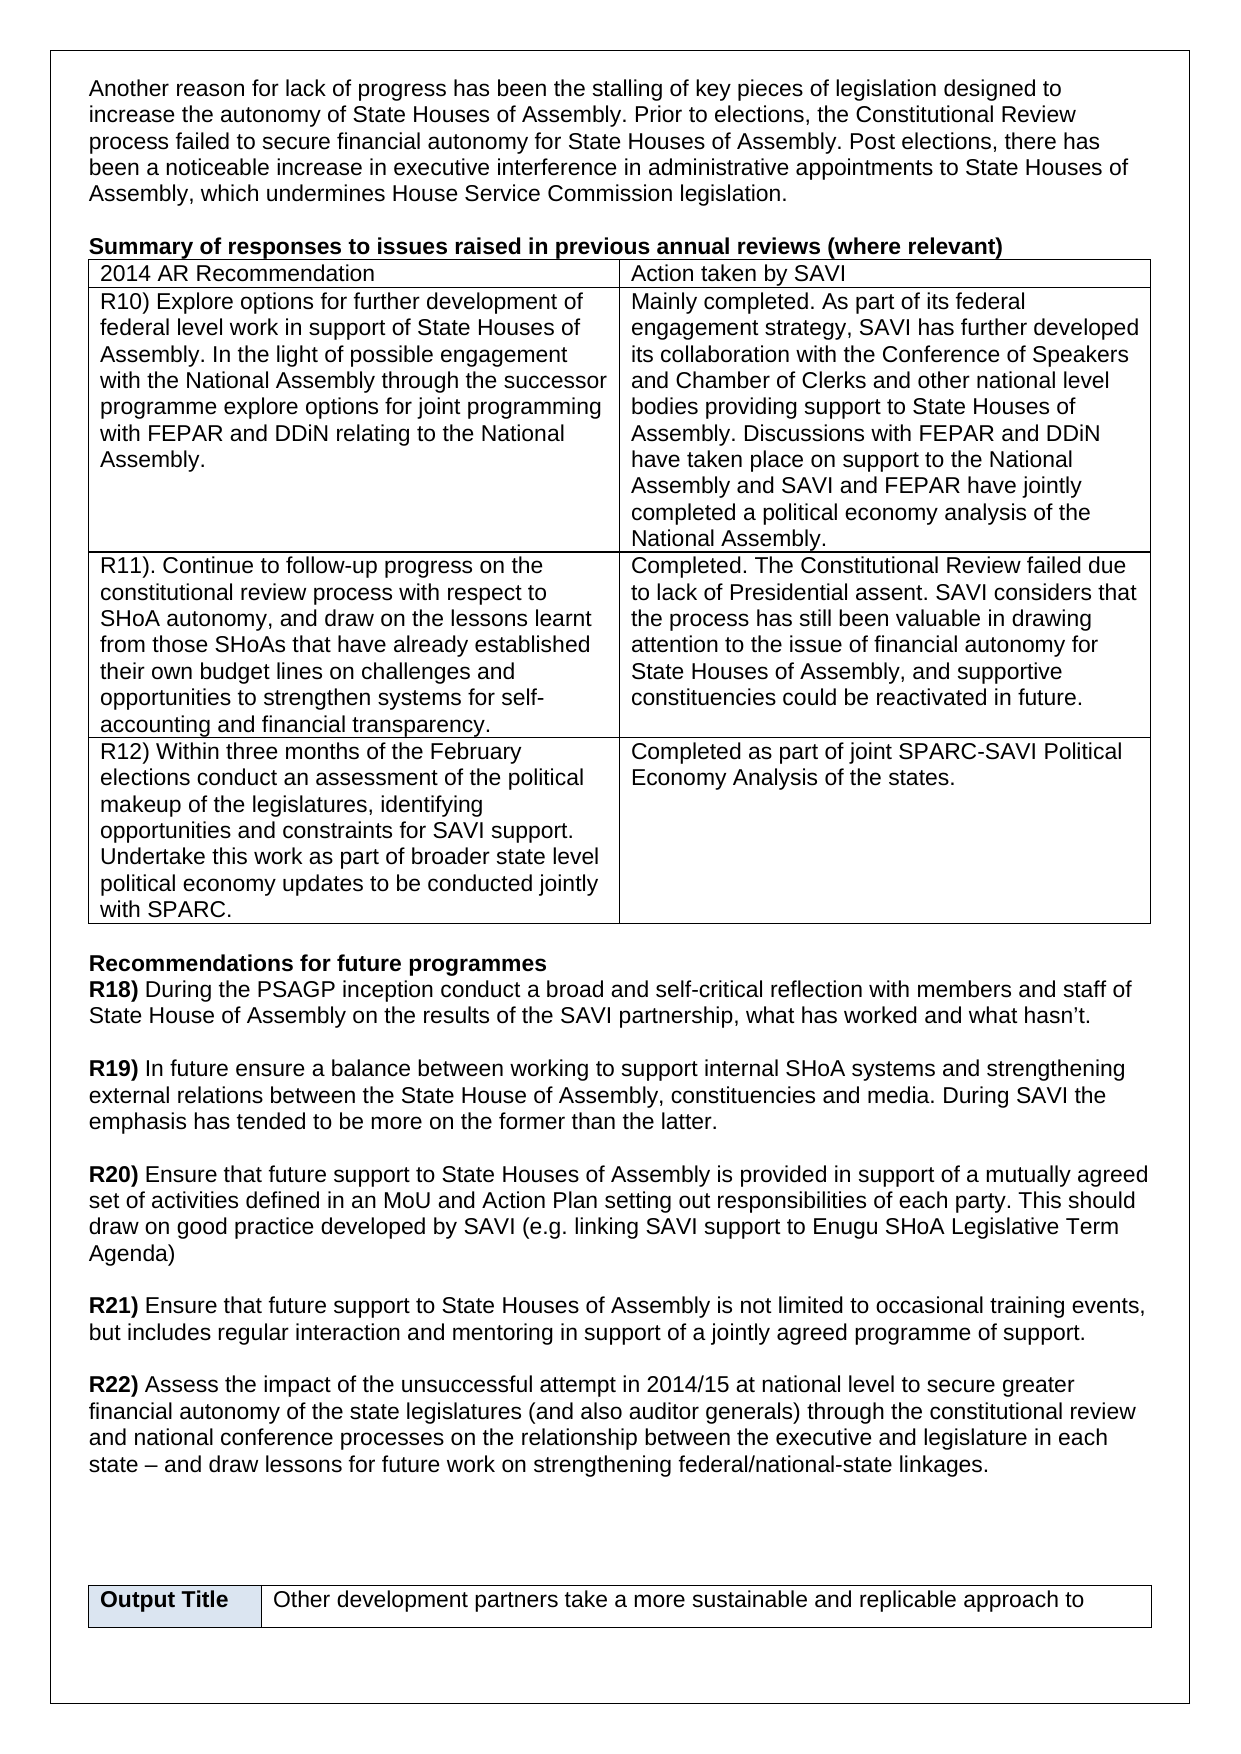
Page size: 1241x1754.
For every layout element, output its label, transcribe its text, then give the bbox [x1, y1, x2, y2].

text R22) Assess the impact of the unsuccessful attempt in 2014/15 at national level to secure greater financial autonomy of the state legislatures (and also auditor generals) through the constitutional review and national conference processes on the relationship between the executive and legislature in each state – and draw lessons for future work on strengthening federal/national-state linkages. [89, 1371, 1152, 1477]
text R20) Ensure that future support to State Houses of Assembly is provided in support of a mutually agreed set of activities defined in an MoU and Action Plan setting out responsibilities of each party. This should draw on good practice developed by SAVI (e.g. linking SAVI support to Enugu SHoA Legislative Term Agenda) [89, 1161, 1152, 1266]
text Summary of responses to issues raised in previous annual reviews (where relevant) [89, 233, 1152, 259]
text Recommendations for future programmes [89, 950, 1152, 976]
table_cell Completed as part of joint SPARC-SAVI Political Economy Analysis of the states. [620, 738, 1150, 922]
text Another reason for lack of progress has been the stalling of key pieces of legislation designed to increase the autonomy of State Houses of Assembly. Prior to elections, the Constitutional Review process failed to secure financial autonomy for State Houses of Assembly. Post elections, there has been a noticeable increase in executive interference in administrative appointments to State Houses of Assembly, which undermines House Service Commission legislation. [89, 75, 1152, 207]
table_cell R12) Within three months of the February elections conduct an assessment of the political makeup of the legislatures, identifying opportunities and constraints for SAVI support. Undertake this work as part of broader state level political economy updates to be conducted jointly with SPARC. [89, 738, 619, 922]
text R18) During the PSAGP inception conduct a broad and self-critical reflection with members and staff of State House of Assembly on the results of the SAVI partnership, what has worked and what hasn’t. [89, 976, 1152, 1029]
table_header 2014 AR Recommendation [89, 260, 619, 287]
table_cell Completed. The Constitutional Review failed due to lack of Presidential assent. SAVI considers that the process has still been valuable in drawing attention to the issue of financial autonomy for State Houses of Assembly, and supportive constituencies could be reactivated in future. [620, 553, 1150, 737]
table_cell Mainly completed. As part of its federal engagement strategy, SAVI has further developed its collaboration with the Conference of Speakers and Chamber of Clerks and other national level bodies providing support to State Houses of Assembly. Discussions with FEPAR and DDiN have taken place on support to the National Assembly and SAVI and FEPAR have jointly completed a political economy analysis of the National Assembly. [620, 288, 1150, 551]
table_header Other development partners take a more sustainable and replicable approach to [262, 1586, 1151, 1627]
text R19) In future ensure a balance between working to support internal SHoA systems and strengthening external relations between the State House of Assembly, constituencies and media. During SAVI the emphasis has tended to be more on the former than the latter. [89, 1055, 1152, 1134]
text R21) Ensure that future support to State Houses of Assembly is not limited to occasional training events, but includes regular interaction and mentoring in support of a jointly agreed programme of support. [89, 1292, 1152, 1345]
table_header Action taken by SAVI [620, 260, 1150, 287]
table_header Output Title [89, 1586, 261, 1627]
table_cell R10) Explore options for further development of federal level work in support of State Houses of Assembly. In the light of possible engagement with the National Assembly through the successor programme explore options for joint programming with FEPAR and DDiN relating to the National Assembly. [89, 288, 619, 551]
table_cell R11). Continue to follow-up progress on the constitutional review process with respect to SHoA autonomy, and draw on the lessons learnt from those SHoAs that have already established their own budget lines on challenges and opportunities to strengthen systems for self-accounting and financial transparency. [89, 553, 619, 737]
